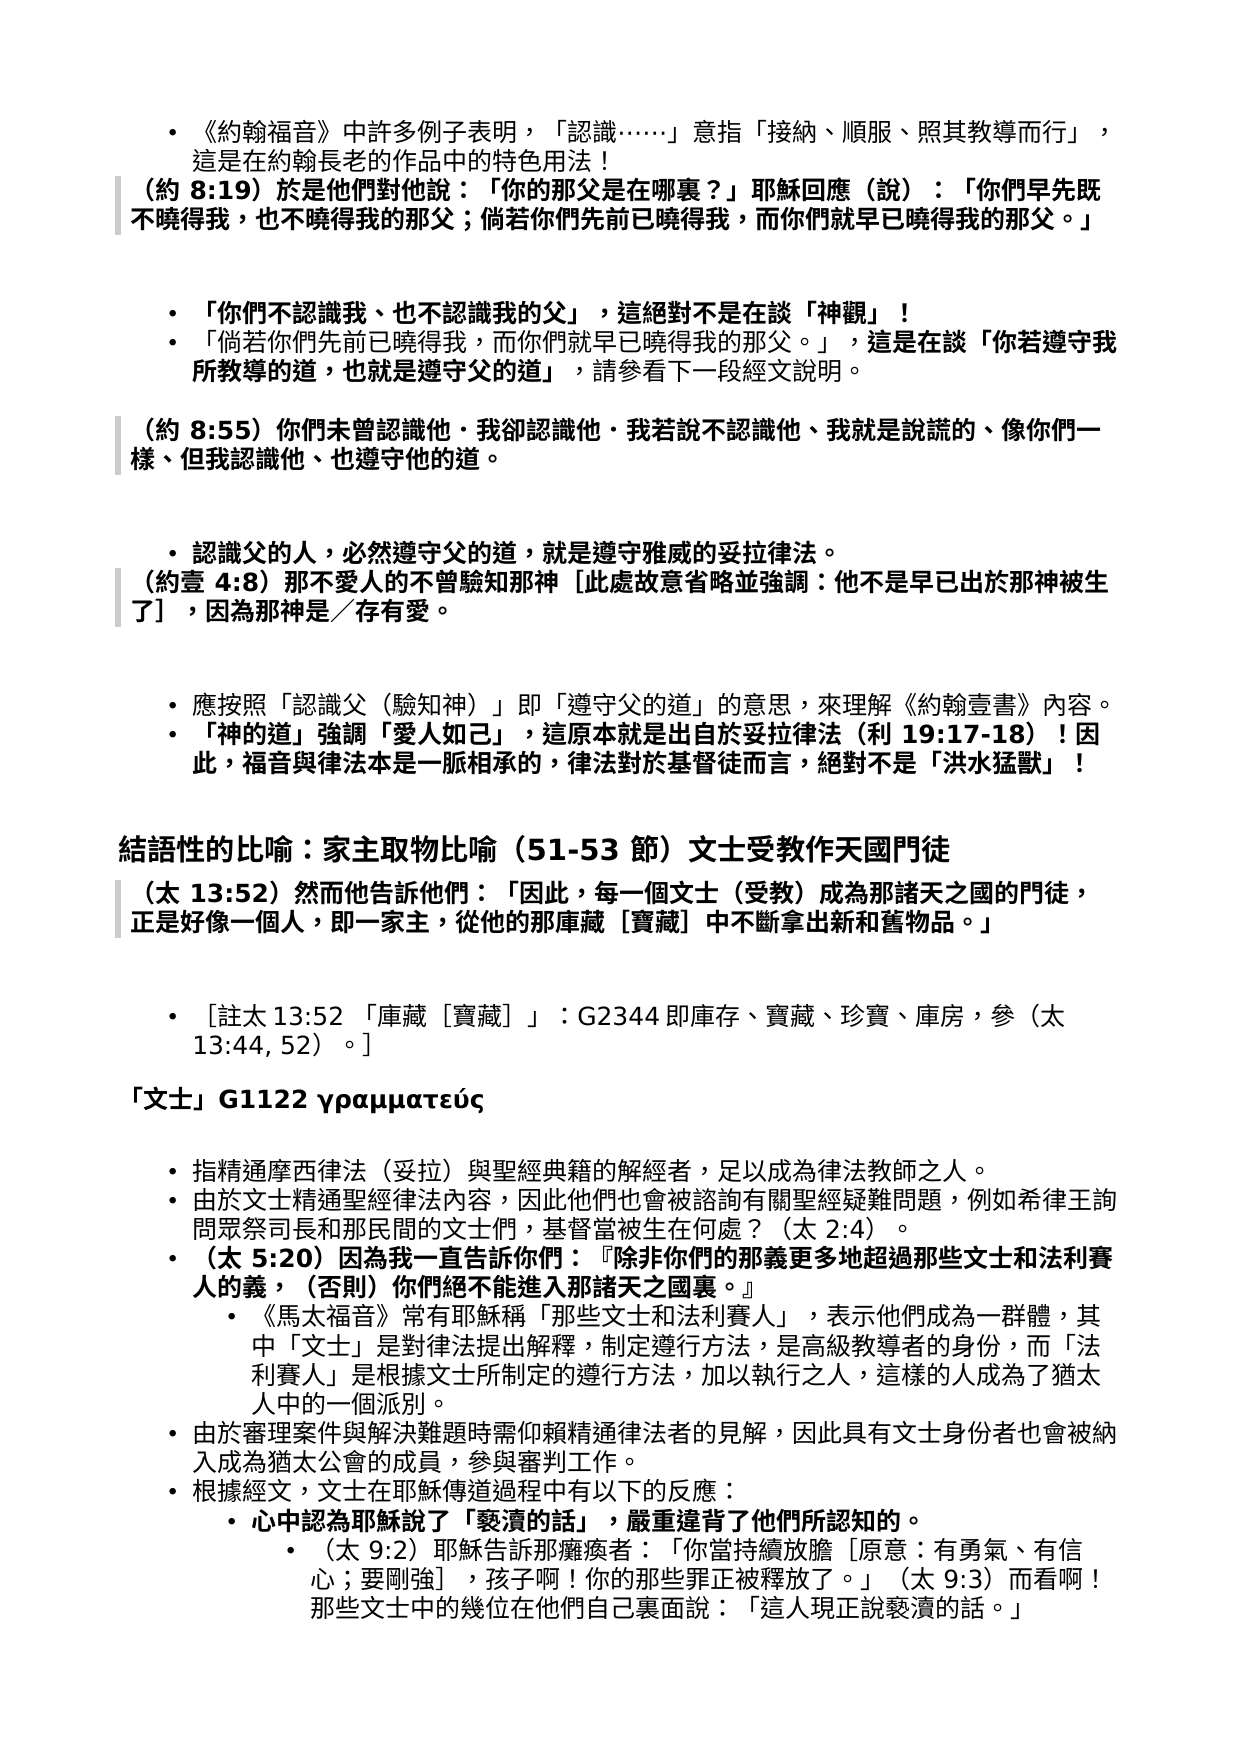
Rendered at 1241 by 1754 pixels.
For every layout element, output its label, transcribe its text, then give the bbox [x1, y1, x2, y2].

list 由於文士精通聖經律法內容，因此他們也會被諮詢有關聖經疑難問題，例如希律王詢問眾祭司長和那民間的文士們，基督當被生在何處？（太 2:4）。 [177, 1186, 1122, 1244]
table_header （約 8:19）於是他們對他說：「你的那父是在哪裏？」耶穌回應（說）：「你們早先既不曉得我，也不曉得我的那父；倘若你們先前已曉得我，而你們就早已曉得我的那父。」 [121, 176, 1122, 235]
list 根據經文，文士在耶穌傳道過程中有以下的反應： [177, 1478, 1122, 1507]
subtitle 「文士」G1122 γραμματεύς [118, 1086, 1122, 1115]
table_header （約 8:55）你們未曾認識他．我卻認識他．我若說不認識他、我就是說謊的、像你們一樣、但我認識他、也遵守他的道。 [121, 416, 1122, 474]
subtitle 結語性的比喻：家主取物比喻（51-53 節）文士受教作天國門徒 [118, 833, 1122, 867]
list 心中認為耶穌說了「褻瀆的話」，嚴重違背了他們所認知的。 [236, 1507, 1122, 1536]
list 《馬太福音》常有耶穌稱「那些文士和法利賽人」，表示他們成為一群體，其中「文士」是對律法提出解釋，制定遵行方法，是高級教導者的身份，而「法利賽人」是根據文士所制定的遵行方法，加以執行之人，這樣的人成為了猶太人中的一個派別。 [236, 1303, 1122, 1419]
table_header （約壹 4:8）那不愛人的不曾驗知那神［此處故意省略並強調：他不是早已出於那神被生了］，因為那神是／存有愛。 [121, 568, 1122, 627]
list 指精通摩西律法（妥拉）與聖經典籍的解經者，足以成為律法教師之人。 [177, 1157, 1122, 1186]
list 「你們不認識我、也不認識我的父」，這絕對不是在談「神觀」！ [177, 299, 1122, 328]
list （太 9:2）耶穌告訴那癱瘓者：「你當持續放膽［原意：有勇氣、有信心；要剛強］，孩子啊！你的那些罪正被釋放了。」（太 9:3）而看啊！那些文士中的幾位在他們自己裏面說：「這人現正說褻瀆的話。」 [295, 1536, 1122, 1623]
list 認識父的人，必然遵守父的道，就是遵守雅威的妥拉律法。 [177, 539, 1122, 568]
table_header （太 13:52）然而他告訴他們：「因此，每一個文士（受教）成為那諸天之國的門徒，正是好像一個人，即一家主，從他的那庫藏［寶藏］中不斷拿出新和舊物品。」 [121, 880, 1122, 938]
list ［註太13:52 「庫藏［寶藏］」：G2344即庫存、寶藏、珍寶、庫房，參（太 13:44, 52）。］ [177, 1002, 1122, 1061]
list 由於審理案件與解決難題時需仰賴精通律法者的見解，因此具有文士身份者也會被納入成為猶太公會的成員，參與審判工作。 [177, 1419, 1122, 1478]
list 「倘若你們先前已曉得我，而你們就早已曉得我的那父。」，這是在談「你若遵守我所教導的道，也就是遵守父的道」，請參看下一段經文說明。 [177, 328, 1122, 387]
list 應按照「認識父（驗知神）」即「遵守父的道」的意思，來理解《約翰壹書》內容。 [177, 691, 1122, 720]
list 《約翰福音》中許多例子表明，「認識⋯⋯」意指「接納、順服、照其教導而行」，這是在約翰長老的作品中的特色用法！ [177, 118, 1122, 176]
list （太 5:20）因為我一直告訴你們：『除非你們的那義更多地超過那些文士和法利賽人的義，（否則）你們絕不能進入那諸天之國裏。』 [177, 1244, 1122, 1303]
list 「神的道」強調「愛人如己」，這原本就是出自於妥拉律法（利 19:17-18）！因此，福音與律法本是一脈相承的，律法對於基督徒而言，絕對不是「洪水猛獸」！ [177, 720, 1122, 778]
